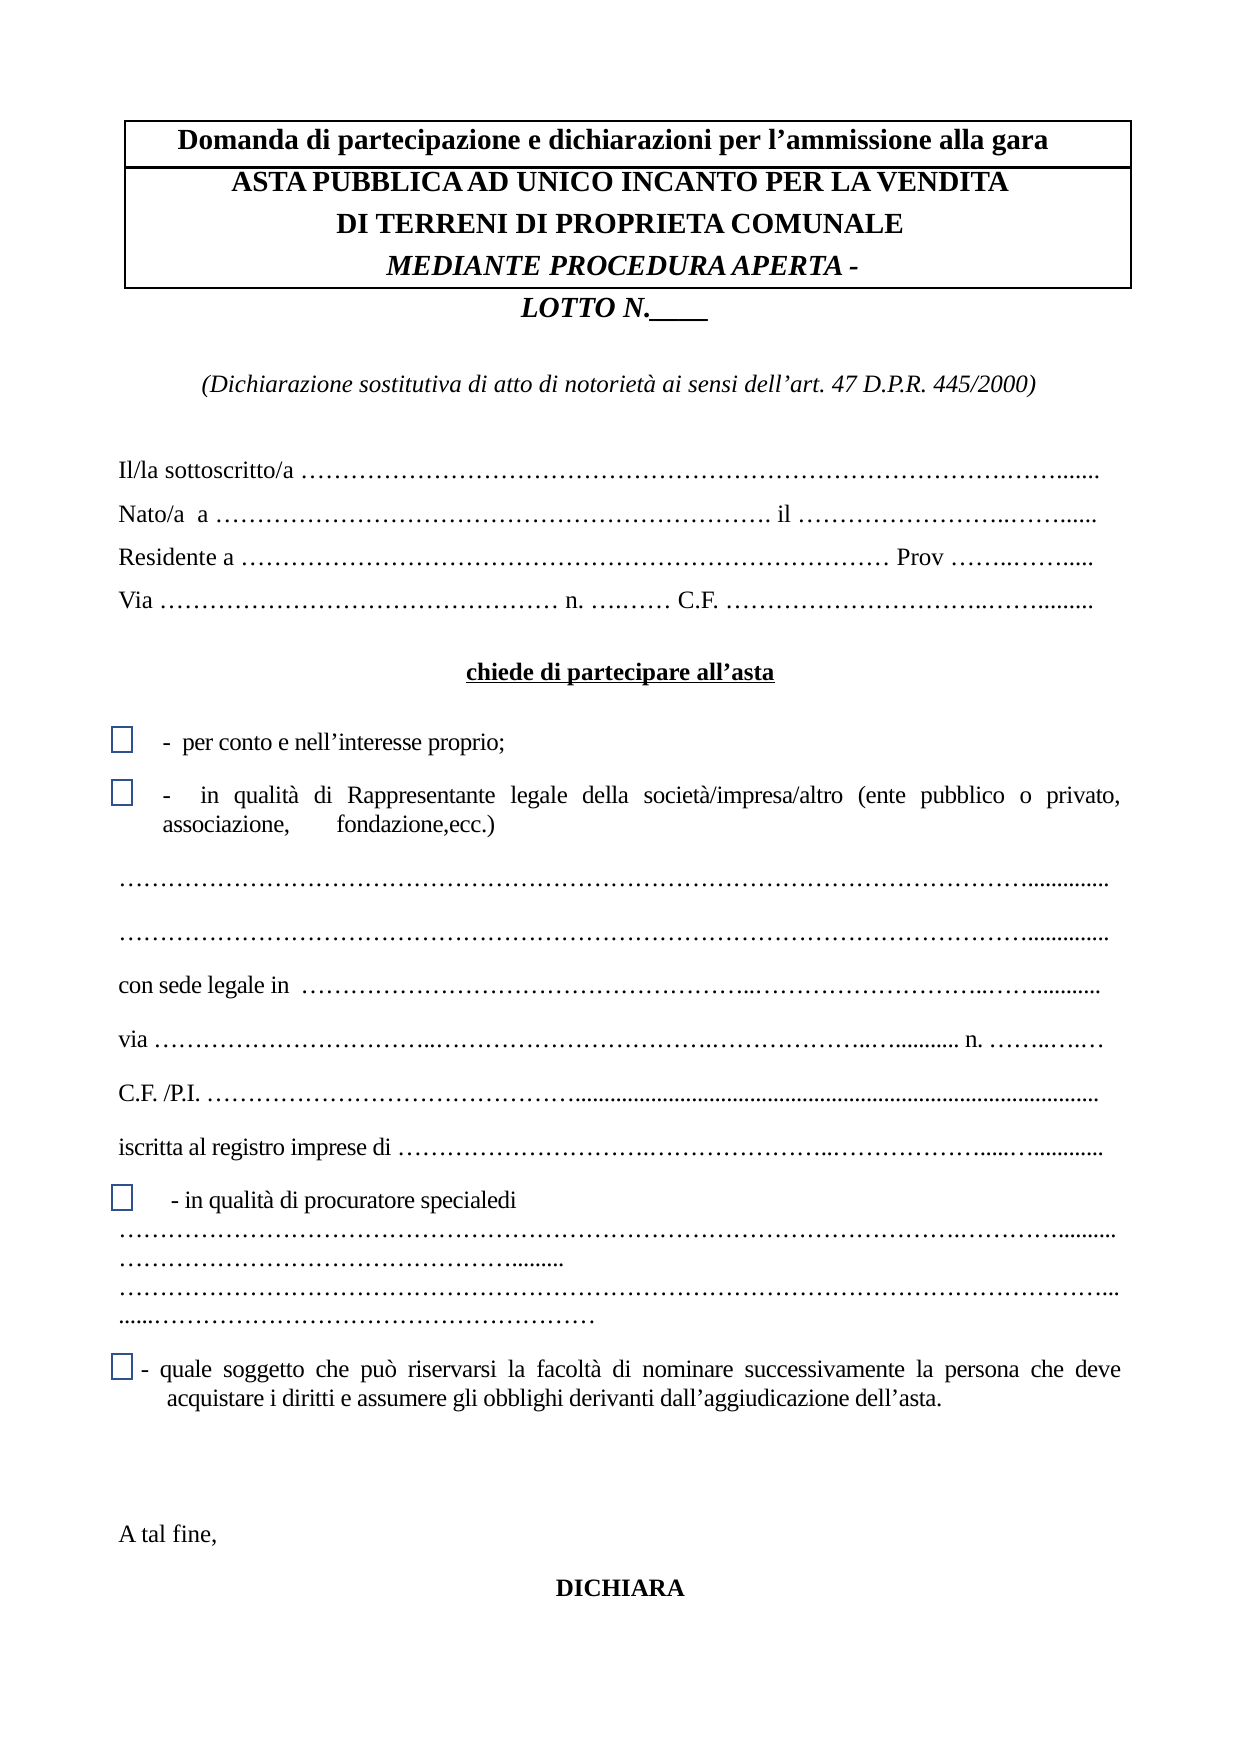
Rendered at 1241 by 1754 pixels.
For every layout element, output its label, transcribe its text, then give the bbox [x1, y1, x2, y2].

text con sede legale in ………………………………………………..………………………..……........... [118, 971, 1122, 999]
text - quale soggetto che può riservarsi la facoltà di nominare successivamente la persona che deve acquistare i diritti e assumere gli obblighi derivanti dall’aggiudicazione dell’asta. [118, 1354, 1122, 1412]
text A tal fine, [118, 1519, 1122, 1548]
text ………………………………………………………………………………………………….............. [118, 863, 1122, 892]
text Residente a …………………………………………………………………… Prov ……..……..... [118, 542, 1122, 571]
text - per conto e nell’interesse proprio; [133, 727, 1122, 756]
text DICHIARA [118, 1573, 1122, 1602]
text - in qualità di procuratore specialedi ………………………………………………………………………………………….…………..........………………………………………….........………………………………………………………………………………………………………….........……………………………………………… [118, 1186, 1122, 1329]
text LOTTO N.____ [118, 290, 1122, 323]
text C.F. /P.I. ……………………………………….......................................................................................... [118, 1078, 1122, 1107]
text Nato/a a …………………………………………………………. il ……………………..……...... [118, 499, 1122, 527]
text DI TERRENI DI PROPRIETA COMUNALE [126, 206, 1122, 239]
text chiede di partecipare all’asta [118, 657, 1122, 686]
text via ……………………………..…………………………….………………..…........... n. ……..….… [118, 1024, 1122, 1053]
text ………………………………………………………………………………………………….............. [118, 917, 1122, 946]
text Domanda di partecipazione e dichiarazioni per l’ammissione alla gara [126, 122, 1122, 156]
text (Dichiarazione sostitutiva di atto di notorietà ai sensi dell’art. 47 D.P.R. 445/2000) [118, 369, 1122, 398]
text Il/la sottoscritto/a ………………………………………………………………………….……....... [118, 456, 1122, 484]
text Via ………………………………………… n. ….…… C.F. …………………………..……......... [118, 585, 1122, 614]
text MEDIANTE PROCEDURA APERTA - [126, 248, 1122, 281]
text iscritta al registro imprese di ………………………….…………………..……………….....…............ [118, 1132, 1122, 1161]
text ASTA PUBBLICA AD UNICO INCANTO PER LA VENDITA [126, 169, 1122, 198]
text - in qualità di Rappresentante legale della società/impresa/altro (ente pubblico o privato, associazione, fondazione,ecc.) [133, 781, 1122, 838]
